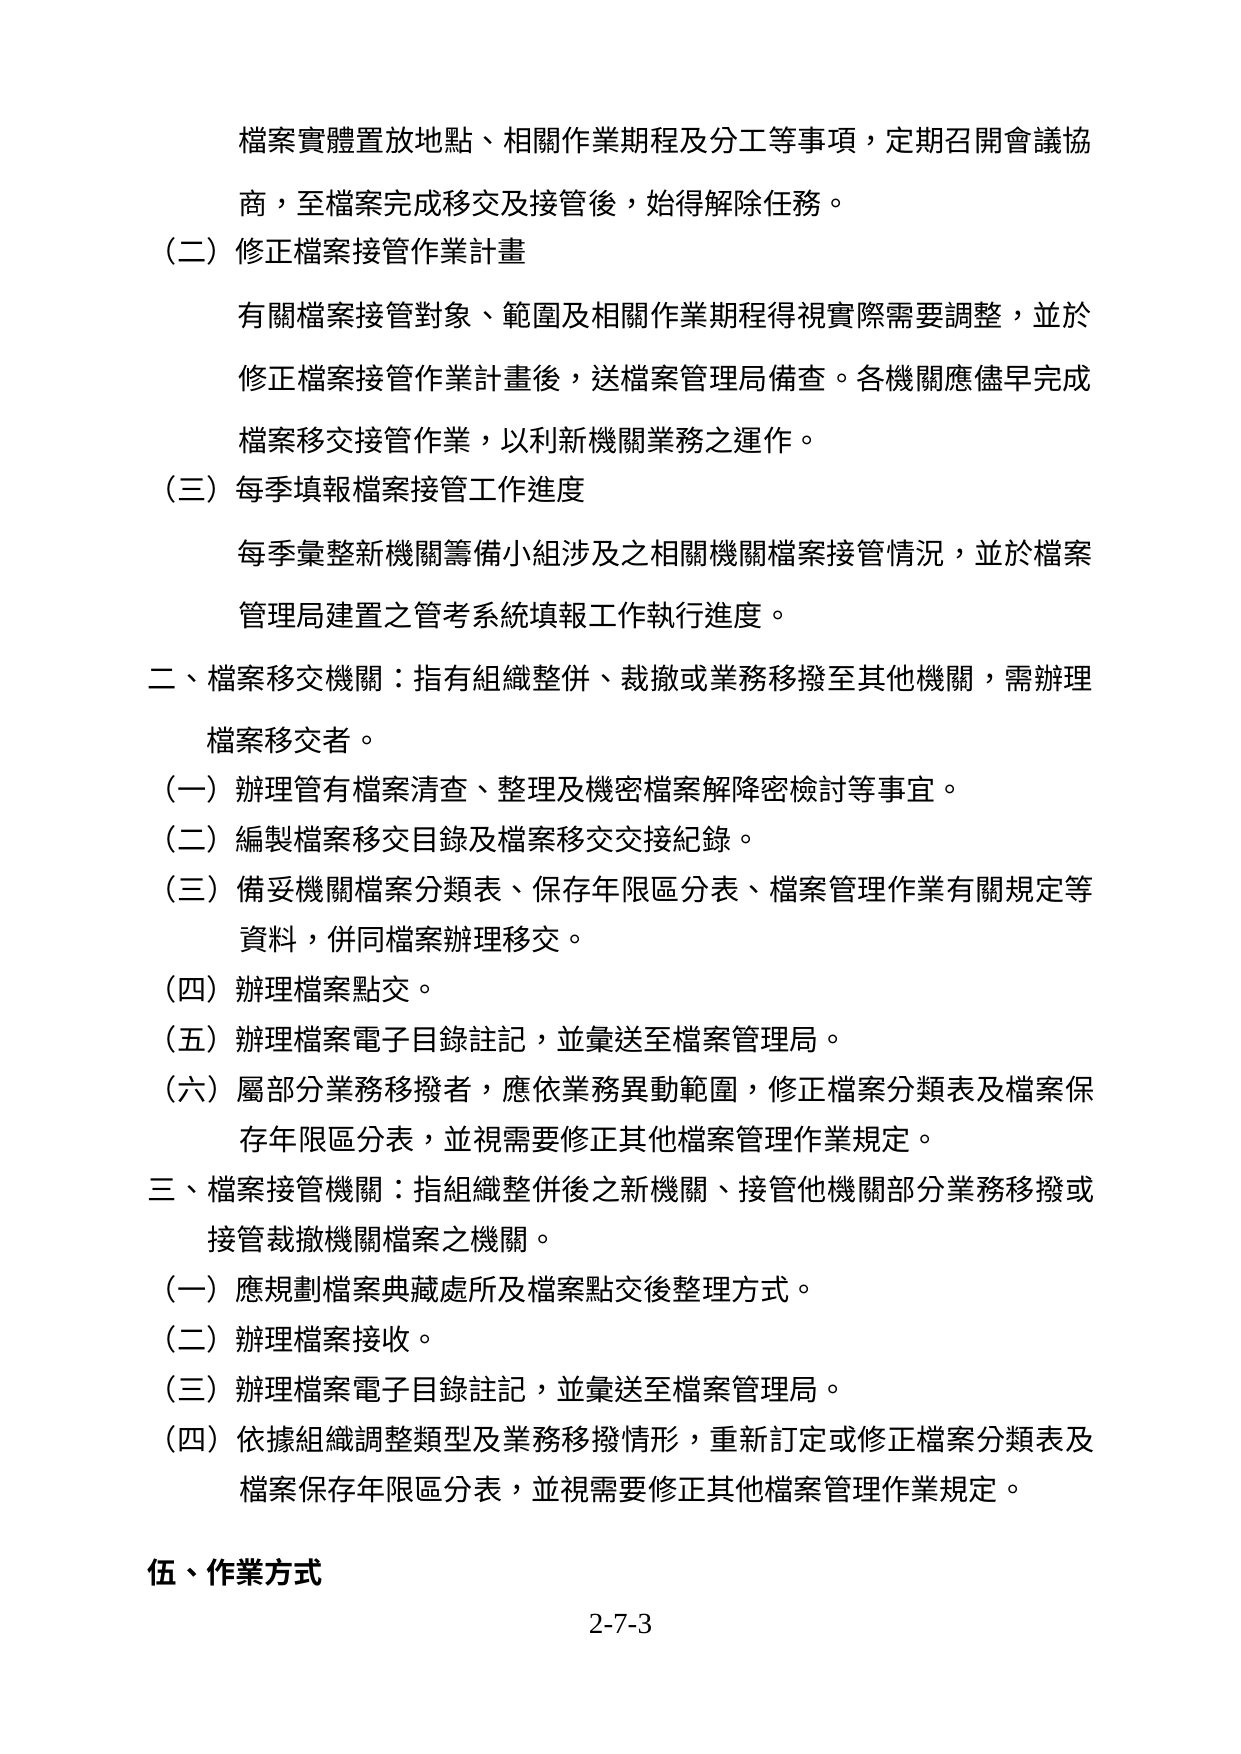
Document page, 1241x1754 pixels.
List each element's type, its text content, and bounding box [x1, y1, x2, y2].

text （三）每季填報檔案接管工作進度 [148, 460, 1094, 510]
text （三）辦理檔案電子目錄註記，並彙送至檔案管理局。 [148, 1360, 1094, 1410]
text （一）應規劃檔案典藏處所及檔案點交後整理方式。 [148, 1260, 1094, 1310]
text 三、檔案接管機關：指組織整併後之新機關、接管他機關部分業務移撥或接管裁撤機關檔案之機關。 [148, 1160, 1094, 1260]
text 有關檔案接管對象、範圍及相關作業期程得視實際需要調整，並於修正檔案接管作業計畫後，送檔案管理局備查。各機關應儘早完成檔案移交接管作業，以利新機關業務之運作。 [238, 272, 1094, 460]
text （二）辦理檔案接收。 [148, 1310, 1094, 1360]
text 每季彙整新機關籌備小組涉及之相關機關檔案接管情況，並於檔案管理局建置之管考系統填報工作執行進度。 [238, 510, 1094, 635]
text （一）辦理管有檔案清查、整理及機密檔案解降密檢討等事宜。 [148, 760, 1094, 810]
text （四）辦理檔案點交。 [148, 960, 1094, 1010]
text （五）辦理檔案電子目錄註記，並彙送至檔案管理局。 [148, 1010, 1094, 1060]
text （六）屬部分業務移撥者，應依業務異動範圍，修正檔案分類表及檔案保存年限區分表，並視需要修正其他檔案管理作業規定。 [148, 1060, 1094, 1160]
text 依據功能業務與組織調整範圍及檔案管理現況，負責綜合規劃、協調、督導管控幕僚機關及所屬機關檔案移交作業之進行，並依檔案移交或接管之權責，就檔案移交與接管對象、檔案移交範圍、方式、檔案實體置放地點、相關作業期程及分工等事項，定期召開會議協商，至檔案完成移交及接管後，始得解除任務。 [238, 97, 1094, 222]
text 二、檔案移交機關：指有組織整併、裁撤或業務移撥至其他機關，需辦理檔案移交者。 [148, 635, 1094, 760]
text （三）備妥機關檔案分類表、保存年限區分表、檔案管理作業有關規定等資料，併同檔案辦理移交。 [148, 860, 1094, 960]
text （二）修正檔案接管作業計畫 [148, 222, 1094, 272]
text （二）編製檔案移交目錄及檔案移交交接紀錄。 [148, 810, 1094, 860]
text 伍、作業方式 [148, 1529, 1094, 1591]
text （四）依據組織調整類型及業務移撥情形，重新訂定或修正檔案分類表及檔案保存年限區分表，並視需要修正其他檔案管理作業規定。 [148, 1410, 1094, 1510]
